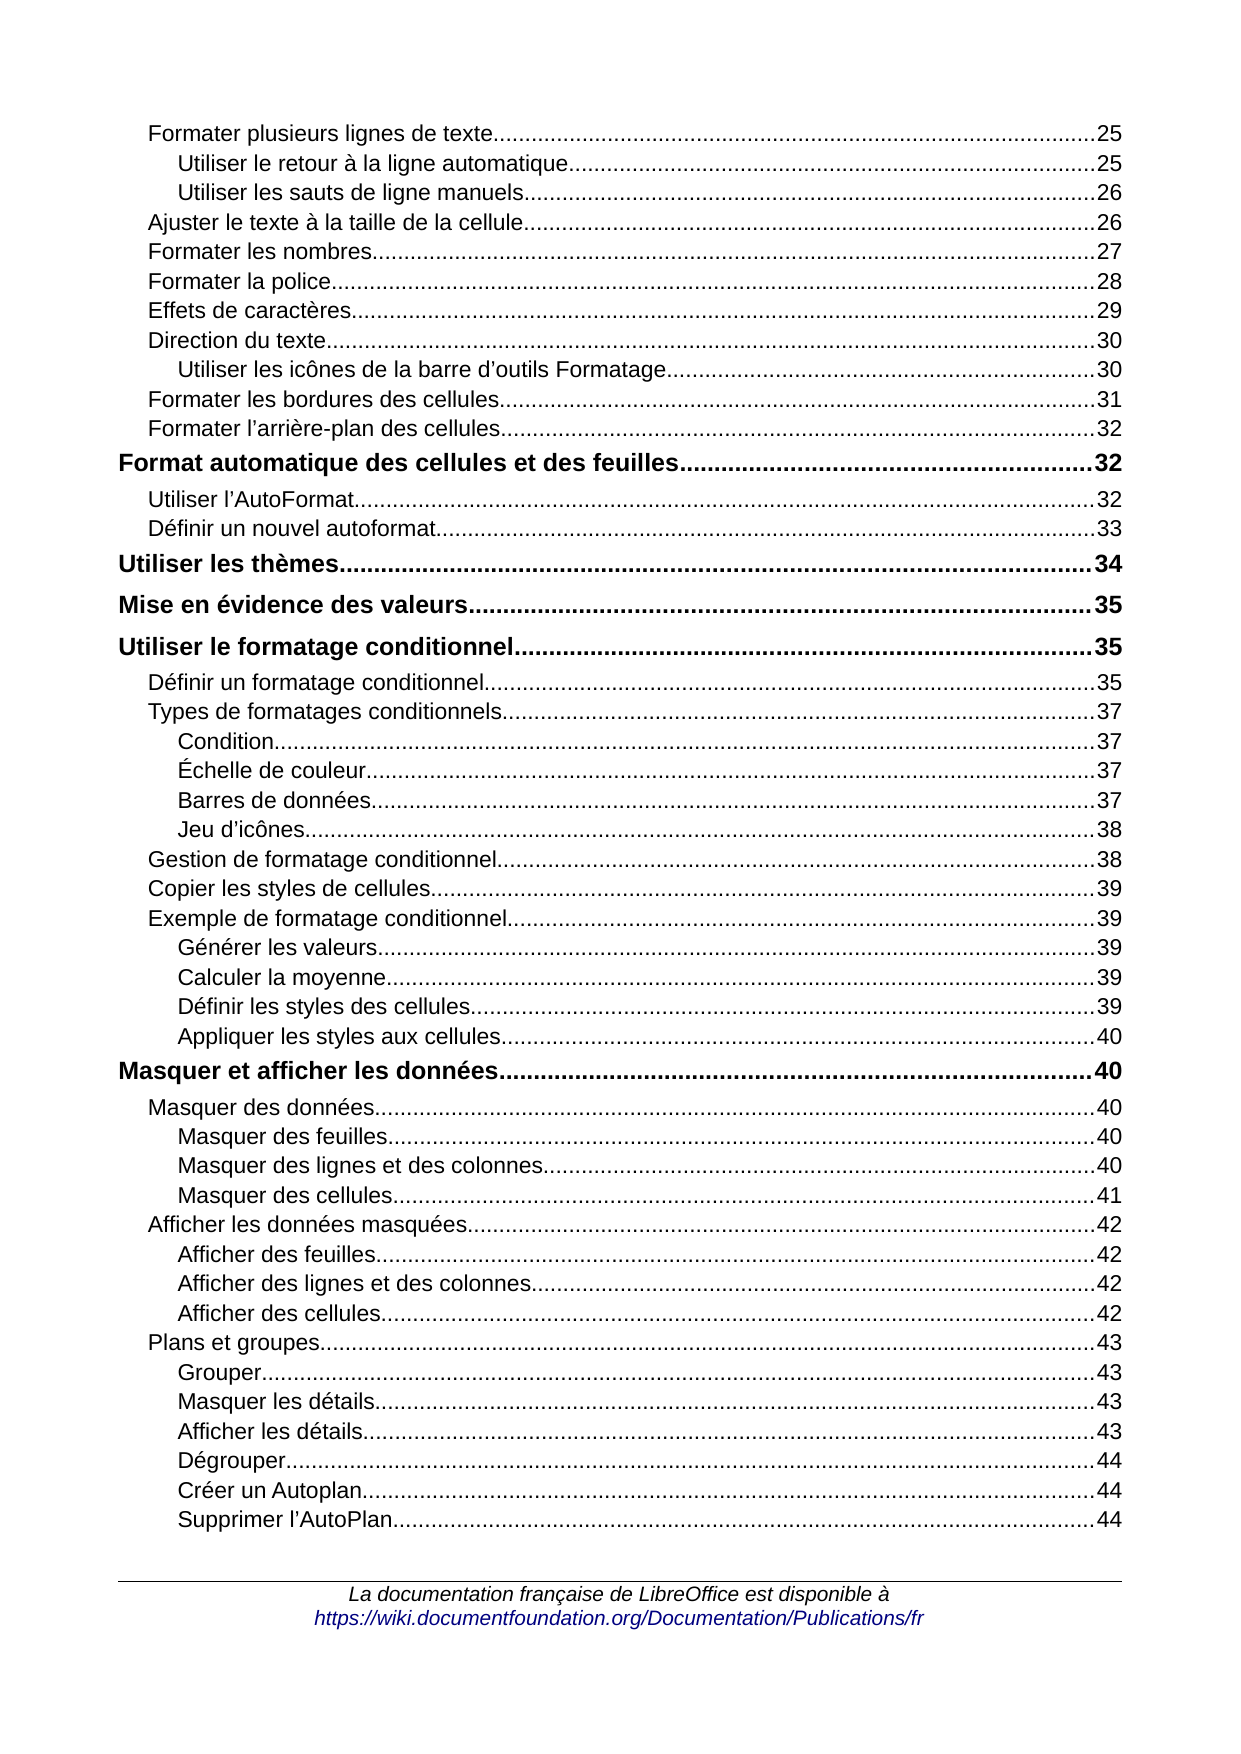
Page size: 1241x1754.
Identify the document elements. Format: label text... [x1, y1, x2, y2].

text Masquer des cellules 41 [177, 1180, 1122, 1209]
text Afficher des cellules 42 [177, 1298, 1122, 1327]
text Formater la police 28 [148, 266, 1122, 295]
text Jeu d’icônes 38 [177, 814, 1122, 844]
text Grouper 43 [177, 1357, 1122, 1386]
text Définir un formatage conditionnel 35 [148, 667, 1122, 696]
text Barres de données 37 [177, 785, 1122, 814]
text Utiliser les icônes de la barre d’outils Formatage 30 [177, 354, 1122, 383]
text Direction du texte 30 [148, 324, 1122, 354]
text Plans et groupes 43 [148, 1327, 1122, 1357]
text Utiliser le retour à la ligne automatique 25 [177, 148, 1122, 177]
text Définir un nouvel autoformat 33 [148, 513, 1122, 543]
text Afficher des feuilles 42 [177, 1239, 1122, 1268]
text Afficher les détails 43 [177, 1416, 1122, 1445]
text Afficher les données masquées 42 [148, 1209, 1122, 1239]
text Utiliser le formatage conditionnel 35 [118, 631, 1122, 661]
text Définir les styles des cellules 39 [177, 991, 1122, 1021]
text Masquer des feuilles 40 [177, 1121, 1122, 1150]
text Masquer des lignes et des colonnes 40 [177, 1150, 1122, 1180]
text Types de formatages conditionnels 37 [148, 696, 1122, 726]
text Formater l’arrière-plan des cellules 32 [148, 413, 1122, 442]
text Effets de caractères 29 [148, 295, 1122, 324]
text Exemple de formatage conditionnel 39 [148, 903, 1122, 932]
text Ajuster le texte à la taille de la cellule 26 [148, 207, 1122, 236]
text Formater les nombres 27 [148, 236, 1122, 266]
text Formater les bordures des cellules 31 [148, 383, 1122, 413]
text Utiliser les thèmes 34 [118, 549, 1122, 578]
text Utiliser l’AutoFormat 32 [148, 484, 1122, 513]
text Appliquer les styles aux cellules 40 [177, 1021, 1122, 1050]
text Utiliser les sauts de ligne manuels 26 [177, 177, 1122, 207]
text Format automatique des cellules et des feuilles 32 [118, 448, 1122, 478]
text Masquer des données 40 [148, 1091, 1122, 1121]
text Générer les valeurs 39 [177, 932, 1122, 962]
text Copier les styles de cellules 39 [148, 873, 1122, 903]
text Mise en évidence des valeurs 35 [118, 590, 1122, 619]
text Gestion de formatage conditionnel 38 [148, 844, 1122, 873]
text Afficher des lignes et des colonnes 42 [177, 1268, 1122, 1298]
text Masquer les détails 43 [177, 1386, 1122, 1416]
text Dégrouper 44 [177, 1445, 1122, 1474]
text Formater plusieurs lignes de texte 25 [148, 118, 1122, 148]
text Supprimer l’AutoPlan 44 [177, 1504, 1122, 1533]
text Créer un Autoplan 44 [177, 1474, 1122, 1504]
text Échelle de couleur 37 [177, 755, 1122, 785]
text Condition 37 [177, 726, 1122, 755]
text Calculer la moyenne 39 [177, 962, 1122, 991]
text Masquer et afficher les données 40 [118, 1056, 1122, 1085]
